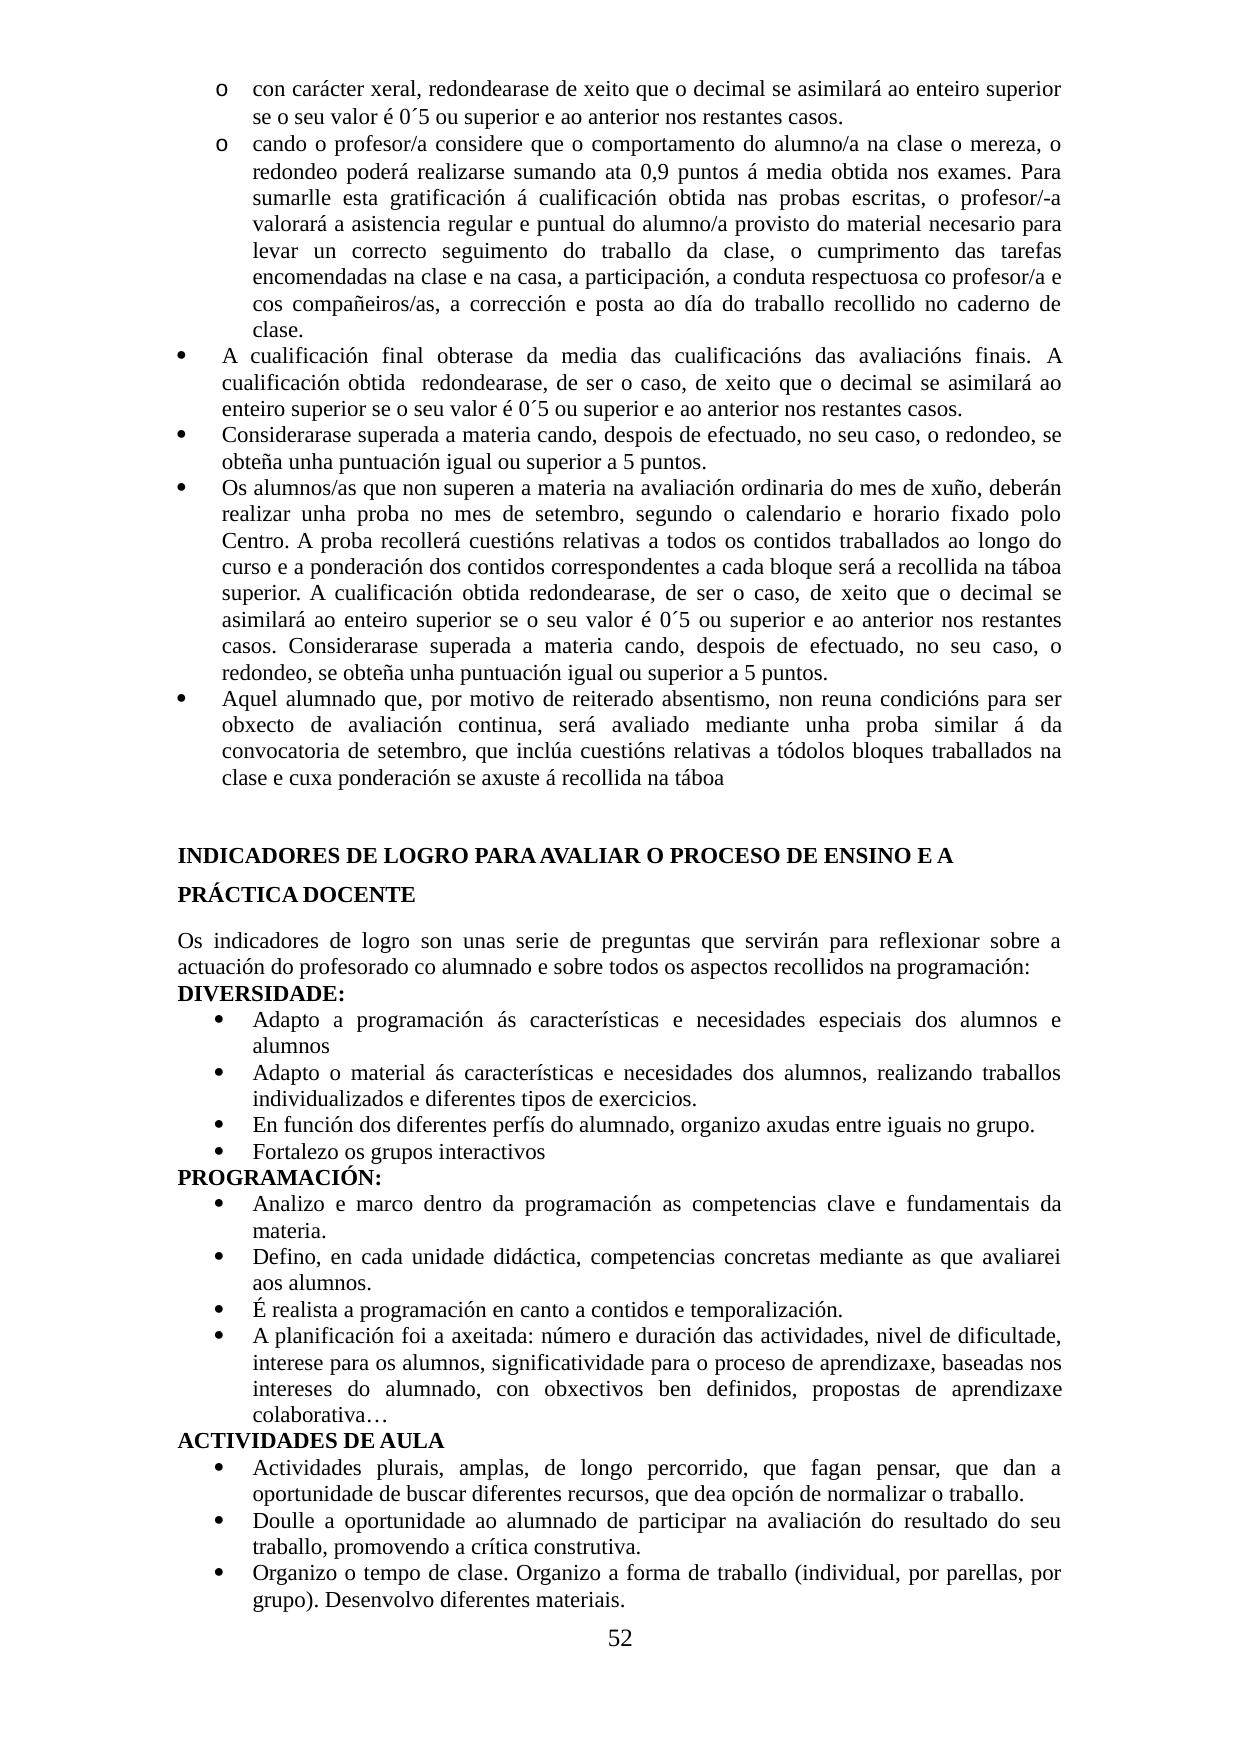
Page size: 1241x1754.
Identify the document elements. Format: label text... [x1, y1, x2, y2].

text PROGRAMACIÓN: [177, 1164, 1063, 1190]
list En función dos diferentes perfís do alumnado, organizo axudas entre iguais no grupo. [215, 1111, 1063, 1138]
list Defino, en cada unidade didáctica, competencias concretas mediante as que avaliarei aos alumnos. [215, 1243, 1063, 1296]
list Actividades plurais, amplas, de longo percorrido, que fagan pensar, que dan a oportunidade de buscar diferentes recursos, que dea opción de normalizar o traballo. [215, 1454, 1063, 1507]
list Adapto o material ás características e necesidades dos alumnos, realizando traballos individualizados e diferentes tipos de exercicios. [215, 1059, 1063, 1111]
text ACTIVIDADES DE AULA [177, 1428, 1063, 1454]
list É realista a programación en canto a contidos e temporalización. [215, 1296, 1063, 1322]
text Os indicadores de logro son unas serie de preguntas que servirán para reflexionar sobre a actuación do profesorado co alumnado e sobre todos os aspectos recollidos na programación: [177, 927, 1063, 979]
list Organizo o tempo de clase. Organizo a forma de traballo (individual, por parellas, por grupo). Desenvolvo diferentes materiais. [215, 1559, 1063, 1612]
text DIVERSIDADE: [177, 979, 1063, 1006]
subtitle INDICADORES DE LOGRO PARA AVALIAR O PROCESO DE ENSINO E A PRÁCTICA DOCENTE [177, 842, 1063, 907]
list con carácter xeral, redondearase de xeito que o decimal se asimilará ao enteiro superior se o seu valor é 0´5 ou superior e ao anterior nos restantes casos. [215, 75, 1063, 129]
list Doulle a oportunidade ao alumnado de participar na avaliación do resultado do seu traballo, promovendo a crítica construtiva. [215, 1507, 1063, 1559]
list Os alumnos/as que non superen a materia na avaliación ordinaria do mes de xuño, deberán realizar unha proba no mes de setembro, segundo o calendario e horario fixado polo Centro. A proba recollerá cuestións relativas a todos os contidos traballados ao longo do curso e a ponderación dos contidos correspondentes a cada bloque será a recollida na táboa superior. A cualificación obtida redondearase, de ser o caso, de xeito que o decimal se asimilará ao enteiro superior se o seu valor é 0´5 ou superior e ao anterior nos restantes casos. Considerarase superada a materia cando, despois de efectuado, no seu caso, o redondeo, se obteña unha puntuación igual ou superior a 5 puntos. [177, 474, 1063, 685]
list A cualificación final obterase da media das cualificacións das avaliacións finais. A cualificación obtida redondearase, de ser o caso, de xeito que o decimal se asimilará ao enteiro superior se o seu valor é 0´5 ou superior e ao anterior nos restantes casos. [177, 342, 1063, 421]
list Adapto a programación ás características e necesidades especiais dos alumnos e alumnos [215, 1006, 1063, 1059]
list Fortalezo os grupos interactivos [215, 1138, 1063, 1164]
list A planificación foi a axeitada: número e duración das actividades, nivel de dificultade, interese para os alumnos, significatividade para o proceso de aprendizaxe, baseadas nos intereses do alumnado, con obxectivos ben definidos, propostas de aprendizaxe colaborativa… [215, 1322, 1063, 1428]
list Aquel alumnado que, por motivo de reiterado absentismo, non reuna condicións para ser obxecto de avaliación continua, será avaliado mediante unha proba similar á da convocatoria de setembro, que inclúa cuestións relativas a tódolos bloques traballados na clase e cuxa ponderación se axuste á recollida na táboa [177, 685, 1063, 790]
list Considerarase superada a materia cando, despois de efectuado, no seu caso, o redondeo, se obteña unha puntuación igual ou superior a 5 puntos. [177, 421, 1063, 474]
list Analizo e marco dentro da programación as competencias clave e fundamentais da materia. [215, 1190, 1063, 1243]
list cando o profesor/a considere que o comportamento do alumno/a na clase o mereza, o redondeo poderá realizarse sumando ata 0,9 puntos á media obtida nos exames. Para sumarlle esta gratificación á cualificación obtida nas probas escritas, o profesor/-a valorará a asistencia regular e puntual do alumno/a provisto do material necesario para levar un correcto seguimento do traballo da clase, o cumprimento das tarefas encomendadas na clase e na casa, a participación, a conduta respectuosa co profesor/a e cos compañeiros/as, a corrección e posta ao día do traballo recollido no caderno de clase. [215, 129, 1063, 342]
